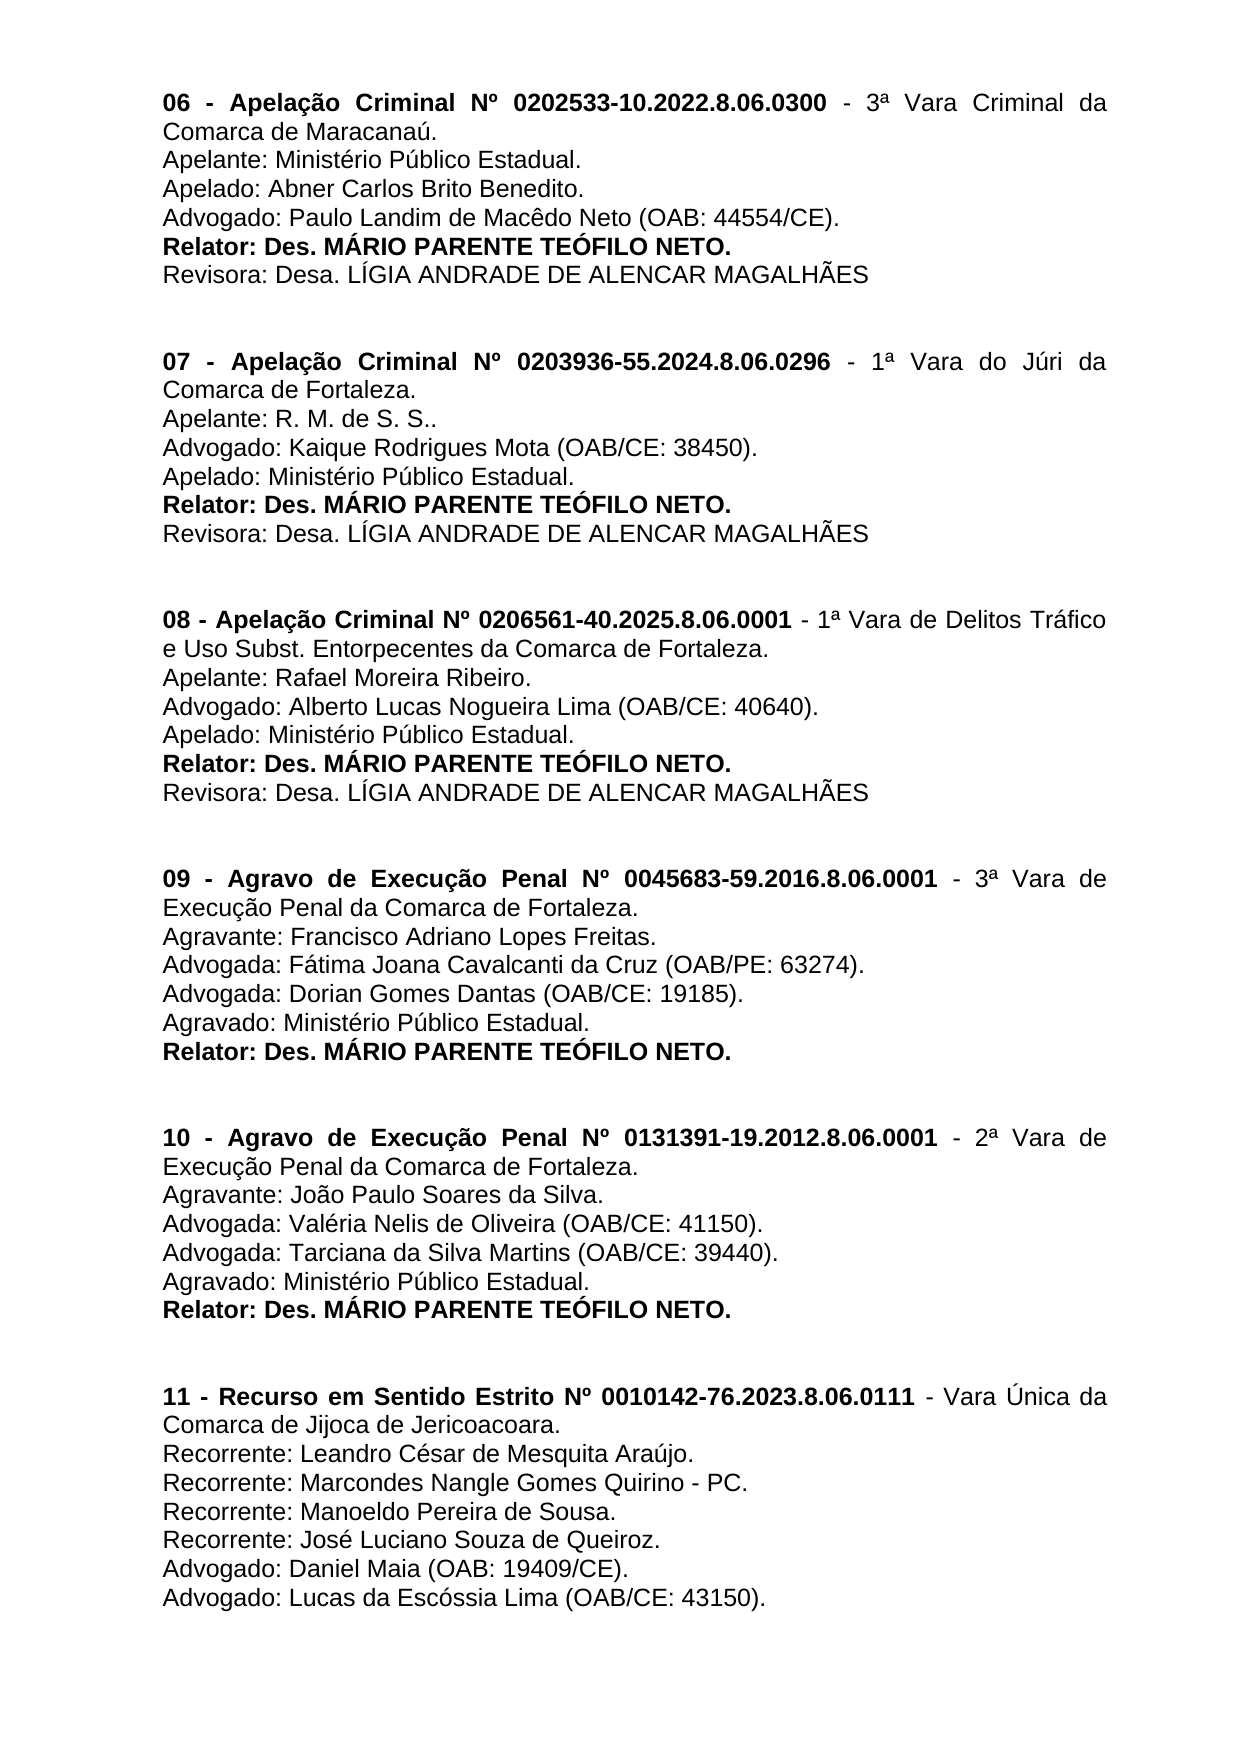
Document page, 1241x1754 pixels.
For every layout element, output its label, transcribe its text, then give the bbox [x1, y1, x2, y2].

text Recorrente: Manoeldo Pereira de Sousa. [162, 1497, 1107, 1525]
text Advogado: Alberto Lucas Nogueira Lima (OAB/CE: 40640). [162, 692, 1107, 720]
text Relator: Des. MÁRIO PARENTE TEÓFILO NETO. [162, 1037, 1107, 1065]
text Relator: Des. MÁRIO PARENTE TEÓFILO NETO. [162, 1295, 1107, 1324]
text Relator: Des. MÁRIO PARENTE TEÓFILO NETO. [162, 232, 1107, 260]
text Apelado: Abner Carlos Brito Benedito. [162, 174, 1107, 203]
text Recorrente: José Luciano Souza de Queiroz. [162, 1525, 1107, 1554]
text Revisora: Desa. LÍGIA ANDRADE DE ALENCAR MAGALHÃES [162, 519, 1107, 548]
text Apelado: Ministério Público Estadual. [162, 720, 1107, 749]
text 10 - Agravo de Execução Penal Nº 0131391-19.2012.8.06.0001 - 2ª Vara de Execução Penal da Comarca de Fortaleza. [162, 1123, 1107, 1180]
text 06 - Apelação Criminal Nº 0202533-10.2022.8.06.0300 - 3ª Vara Criminal da Comarca de Maracanaú. [162, 88, 1107, 145]
text Agravante: João Paulo Soares da Silva. [162, 1180, 1107, 1209]
text Relator: Des. MÁRIO PARENTE TEÓFILO NETO. [162, 490, 1107, 519]
text Advogada: Valéria Nelis de Oliveira (OAB/CE: 41150). [162, 1209, 1107, 1238]
text 09 - Agravo de Execução Penal Nº 0045683-59.2016.8.06.0001 - 3ª Vara de Execução Penal da Comarca de Fortaleza. [162, 864, 1107, 922]
text Revisora: Desa. LÍGIA ANDRADE DE ALENCAR MAGALHÃES [162, 260, 1107, 289]
text 08 - Apelação Criminal Nº 0206561-40.2025.8.06.0001 - 1ª Vara de Delitos Tráfico e Uso Subst. Entorpecentes da Comarca de Fortaleza. [162, 605, 1107, 663]
text Recorrente: Leandro César de Mesquita Araújo. [162, 1439, 1107, 1468]
text Agravado: Ministério Público Estadual. [162, 1008, 1107, 1037]
text Advogado: Kaique Rodrigues Mota (OAB/CE: 38450). [162, 433, 1107, 462]
text Apelante: R. M. de S. S.. [162, 404, 1107, 433]
text 11 - Recurso em Sentido Estrito Nº 0010142-76.2023.8.06.0111 - Vara Única da Comarca de Jijoca de Jericoacoara. [162, 1382, 1107, 1439]
text Advogado: Daniel Maia (OAB: 19409/CE). [162, 1554, 1107, 1583]
text Relator: Des. MÁRIO PARENTE TEÓFILO NETO. [162, 749, 1107, 778]
text Apelante: Rafael Moreira Ribeiro. [162, 663, 1107, 692]
text Advogada: Tarciana da Silva Martins (OAB/CE: 39440). [162, 1238, 1107, 1267]
text Advogado: Lucas da Escóssia Lima (OAB/CE: 43150). [162, 1583, 1107, 1612]
text Advogada: Dorian Gomes Dantas (OAB/CE: 19185). [162, 979, 1107, 1008]
text Apelado: Ministério Público Estadual. [162, 462, 1107, 490]
text Advogado: Paulo Landim de Macêdo Neto (OAB: 44554/CE). [162, 203, 1107, 232]
text Agravante: Francisco Adriano Lopes Freitas. [162, 922, 1107, 950]
text Apelante: Ministério Público Estadual. [162, 145, 1107, 174]
text Recorrente: Marcondes Nangle Gomes Quirino - PC. [162, 1468, 1107, 1497]
text Agravado: Ministério Público Estadual. [162, 1267, 1107, 1295]
text Revisora: Desa. LÍGIA ANDRADE DE ALENCAR MAGALHÃES [162, 778, 1107, 807]
text Advogada: Fátima Joana Cavalcanti da Cruz (OAB/PE: 63274). [162, 950, 1107, 979]
text 07 - Apelação Criminal Nº 0203936-55.2024.8.06.0296 - 1ª Vara do Júri da Comarca de Fortaleza. [162, 347, 1107, 404]
